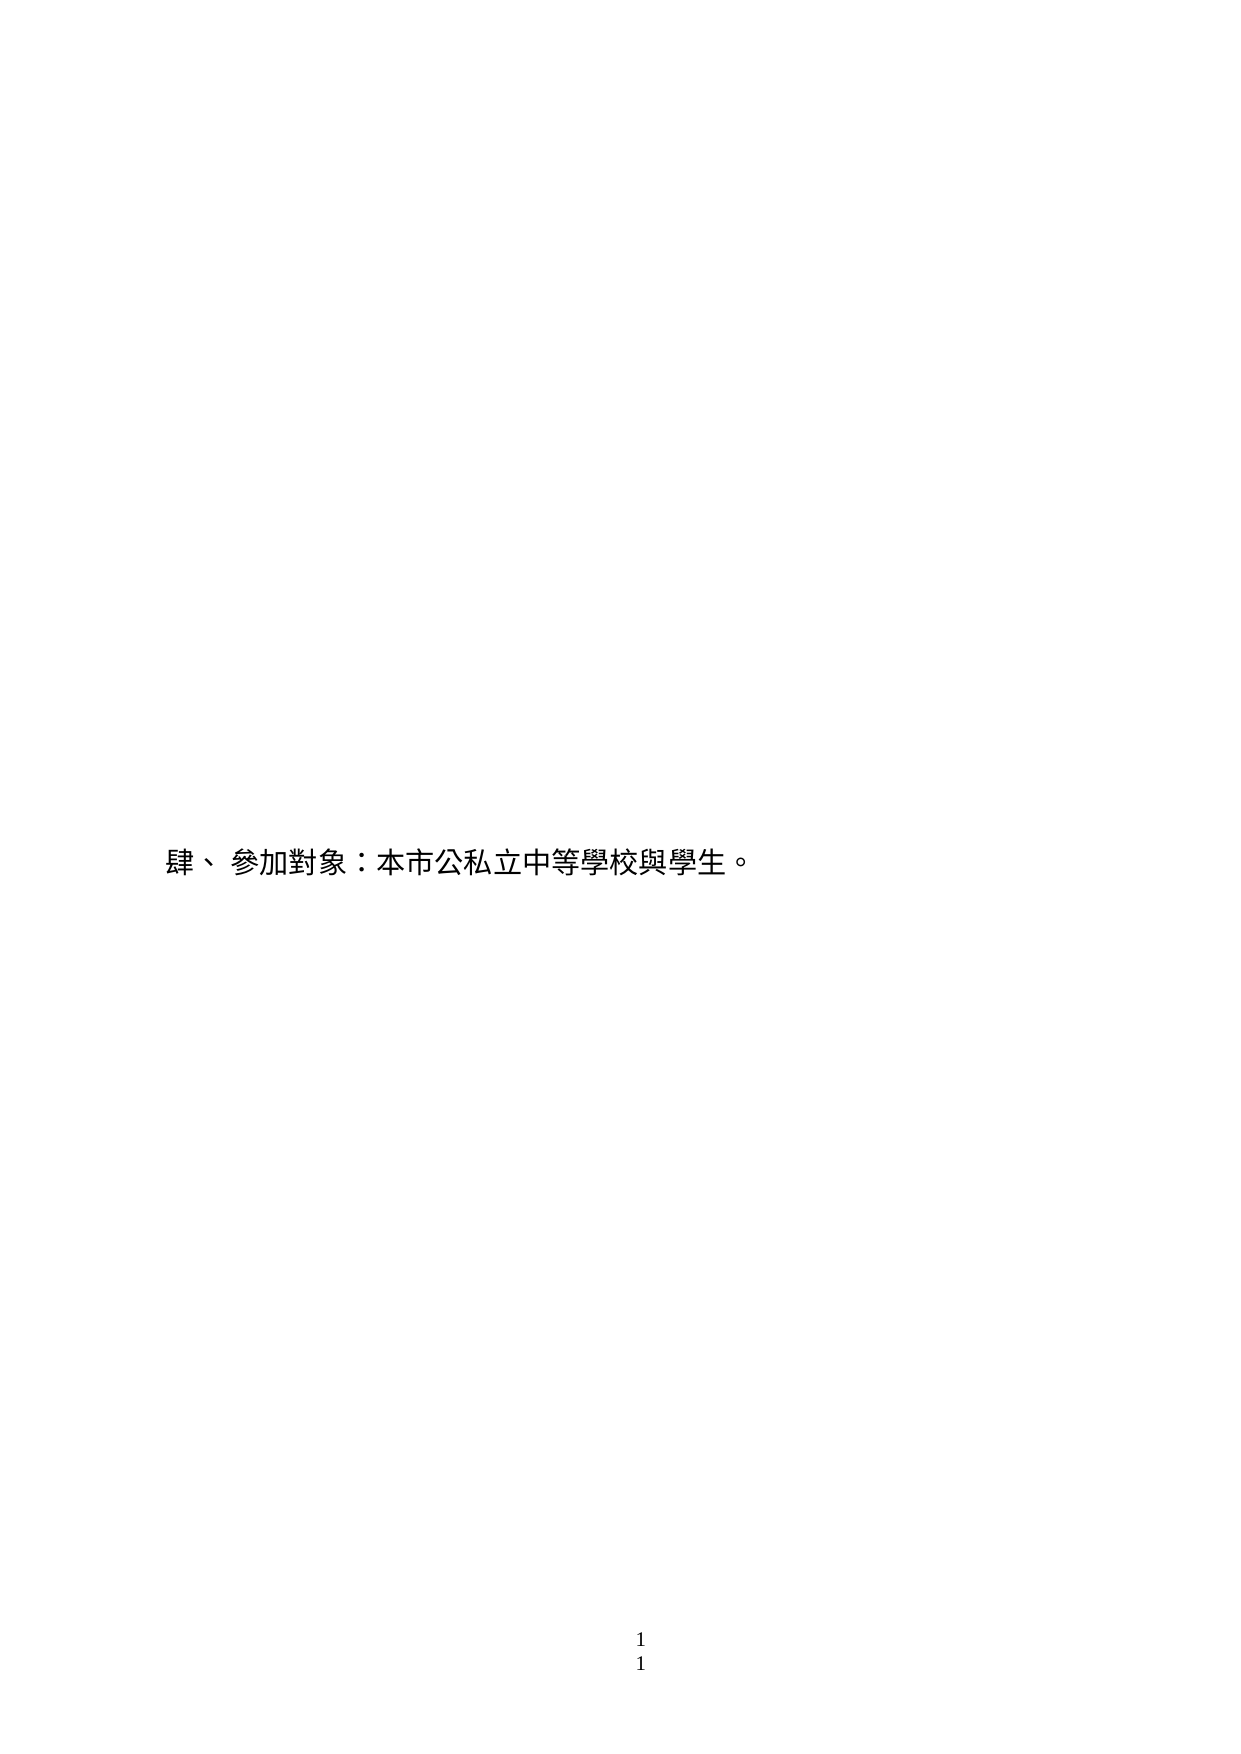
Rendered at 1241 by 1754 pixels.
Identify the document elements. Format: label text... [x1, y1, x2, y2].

list 參加對象：本市公私立中等學校與學生。 [165, 819, 1107, 882]
